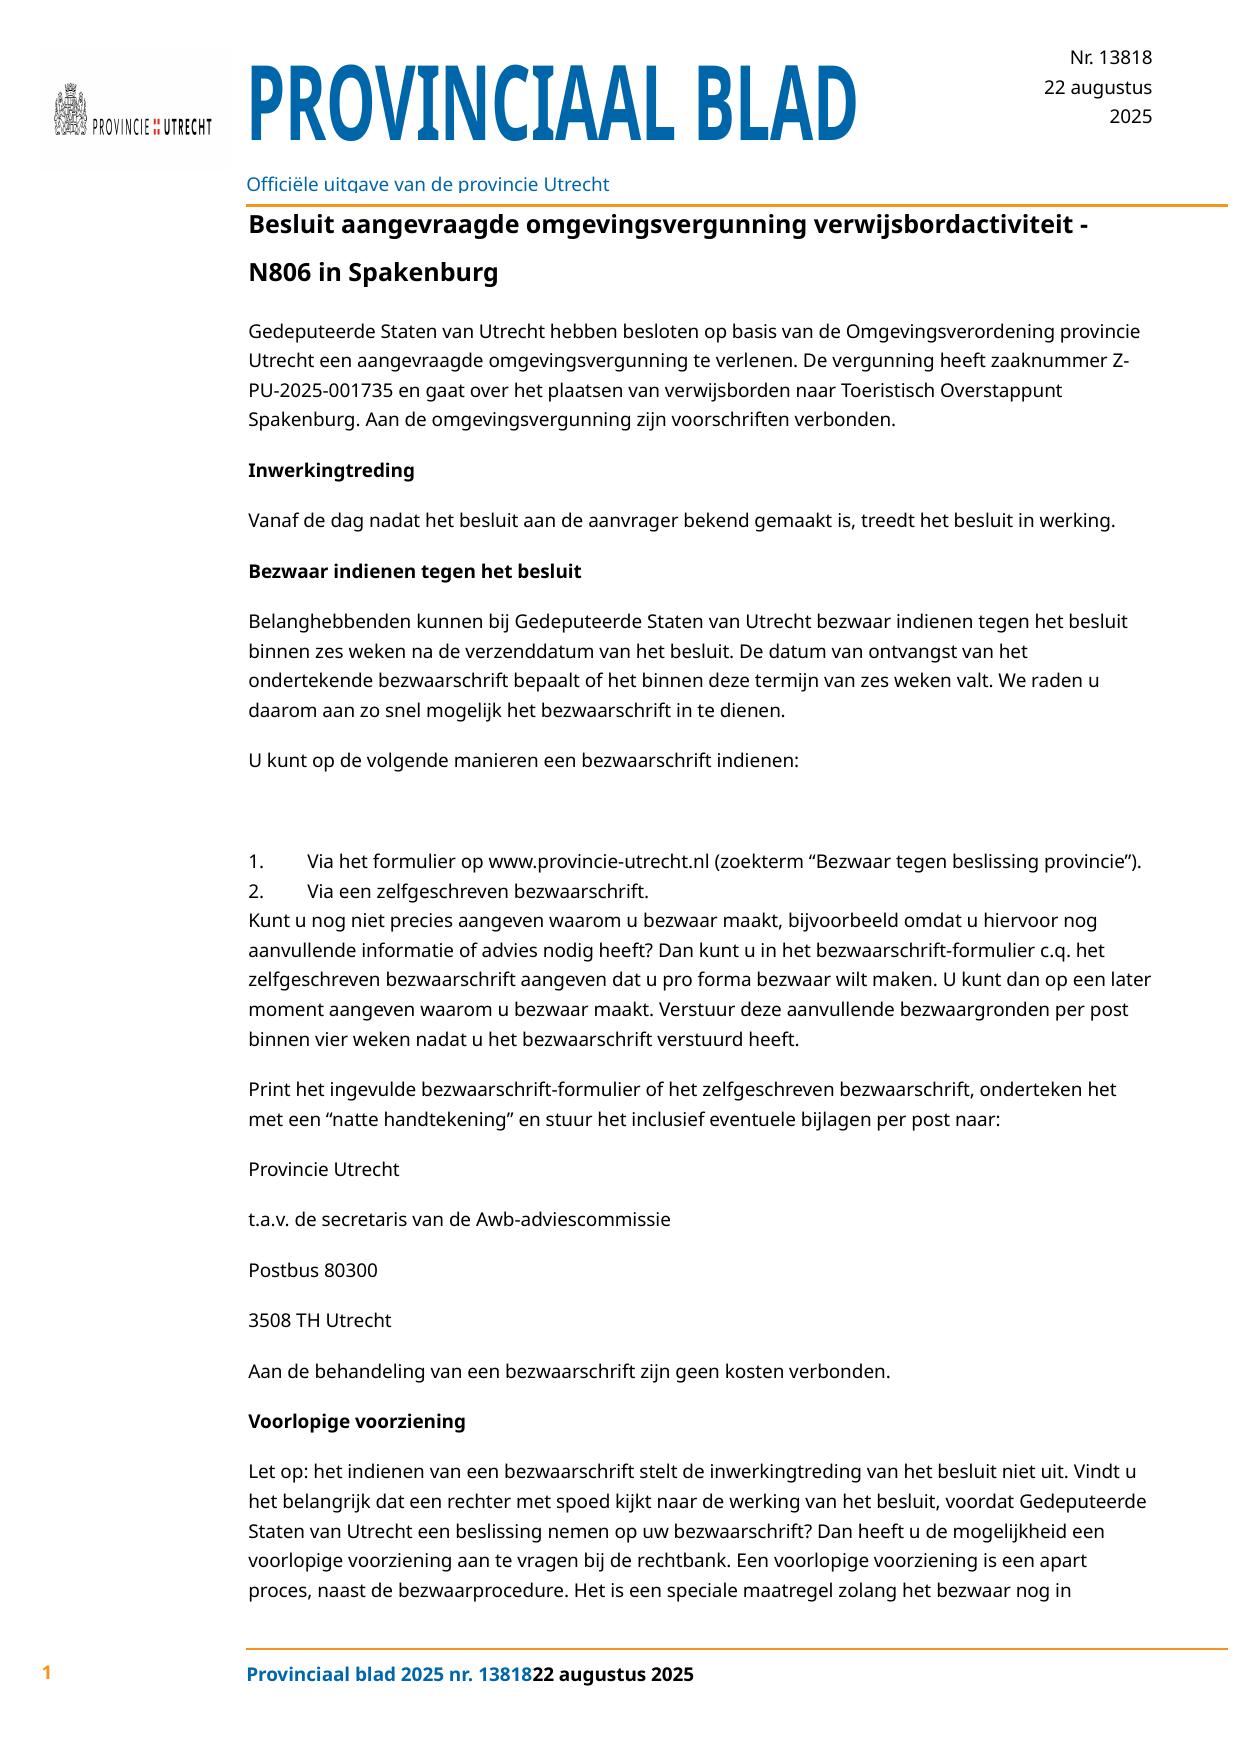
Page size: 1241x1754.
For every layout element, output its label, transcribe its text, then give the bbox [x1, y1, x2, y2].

picture [41, 47, 231, 172]
text Print het ingevulde bezwaarschrift-formulier of het zelfgeschreven bezwaarschrift, onderteken het met een “natte handtekening” en stuur het inclusief eventuele bijlagen per post naar: [248, 1076, 1152, 1132]
list Via het formulier op www.provincie-utrecht.nl (zoekterm “Bezwaar tegen beslissing provincie”). [248, 848, 1152, 874]
text Let op: het indienen van een bezwaarschrift stelt de inwerkingtreding van het besluit niet uit. Vindt u het belangrijk dat een rechter met spoed kijkt naar de werking van het besluit, voordat Gedeputeerde Staten van Utrecht een beslissing nemen op uw bezwaarschrift? Dan heeft u de mogelijkheid een voorlopige voorziening aan te vragen bij de rechtbank. Een voorlopige voorziening is een apart proces, naast de bezwaarprocedure. Het is een speciale maatregel zolang het bezwaar nog in [248, 1459, 1152, 1603]
text Inwerkingtreding [248, 457, 1152, 483]
text Aan de behandeling van een bezwaarschrift zijn geen kosten verbonden. [248, 1358, 1152, 1384]
text Provincie Utrecht [248, 1156, 1152, 1182]
text Bezwaar indienen tegen het besluit [248, 558, 1152, 584]
text U kunt op de volgende manieren een bezwaarschrift indienen: [248, 747, 1152, 773]
text Postbus 80300 [248, 1257, 1152, 1283]
text 3508 TH Utrecht [248, 1307, 1152, 1333]
text Belanghebbenden kunnen bij Gedeputeerde Staten van Utrecht bezwaar indienen tegen het besluit binnen zes weken na de verzenddatum van het besluit. De datum van ontvangst van het ondertekende bezwaarschrift bepaalt of het binnen deze termijn van zes weken valt. We raden u daarom aan zo snel mogelijk het bezwaarschrift in te dienen. [248, 608, 1152, 723]
text Kunt u nog niet precies aangeven waarom u bezwaar maakt, bijvoorbeeld omdat u hiervoor nog aanvullende informatie of advies nodig heeft? Dan kunt u in het bezwaarschrift-formulier c.q. het zelfgeschreven bezwaarschrift aangeven dat u pro forma bezwaar wilt maken. U kunt dan op een later moment aangeven waarom u bezwaar maakt. Verstuur deze aanvullende bezwaargronden per post binnen vier weken nadat u het bezwaarschrift verstuurd heeft. [248, 907, 1152, 1052]
text Gedeputeerde Staten van Utrecht hebben besloten op basis van de Omgevingsverordening provincie Utrecht een aangevraagde omgevingsvergunning te verlenen. De vergunning heeft zaaknummer Z-PU-2025-001735 en gaat over het plaatsen van verwijsborden naar Toeristisch Overstappunt Spakenburg. Aan de omgevingsvergunning zijn voorschriften verbonden. [248, 318, 1152, 432]
list Via een zelfgeschreven bezwaarschrift. [248, 878, 1152, 904]
text t.a.v. de secretaris van de Awb-adviescommissie [248, 1207, 1152, 1232]
text Voorlopige voorziening [248, 1408, 1152, 1434]
text Vanaf de dag nadat het besluit aan de aanvrager bekend gemaakt is, treedt het besluit in werking. [248, 507, 1152, 533]
text Besluit aangevraagde omgevingsvergunning verwijsbordactiviteit - N806 in Spakenburg [248, 207, 1152, 288]
